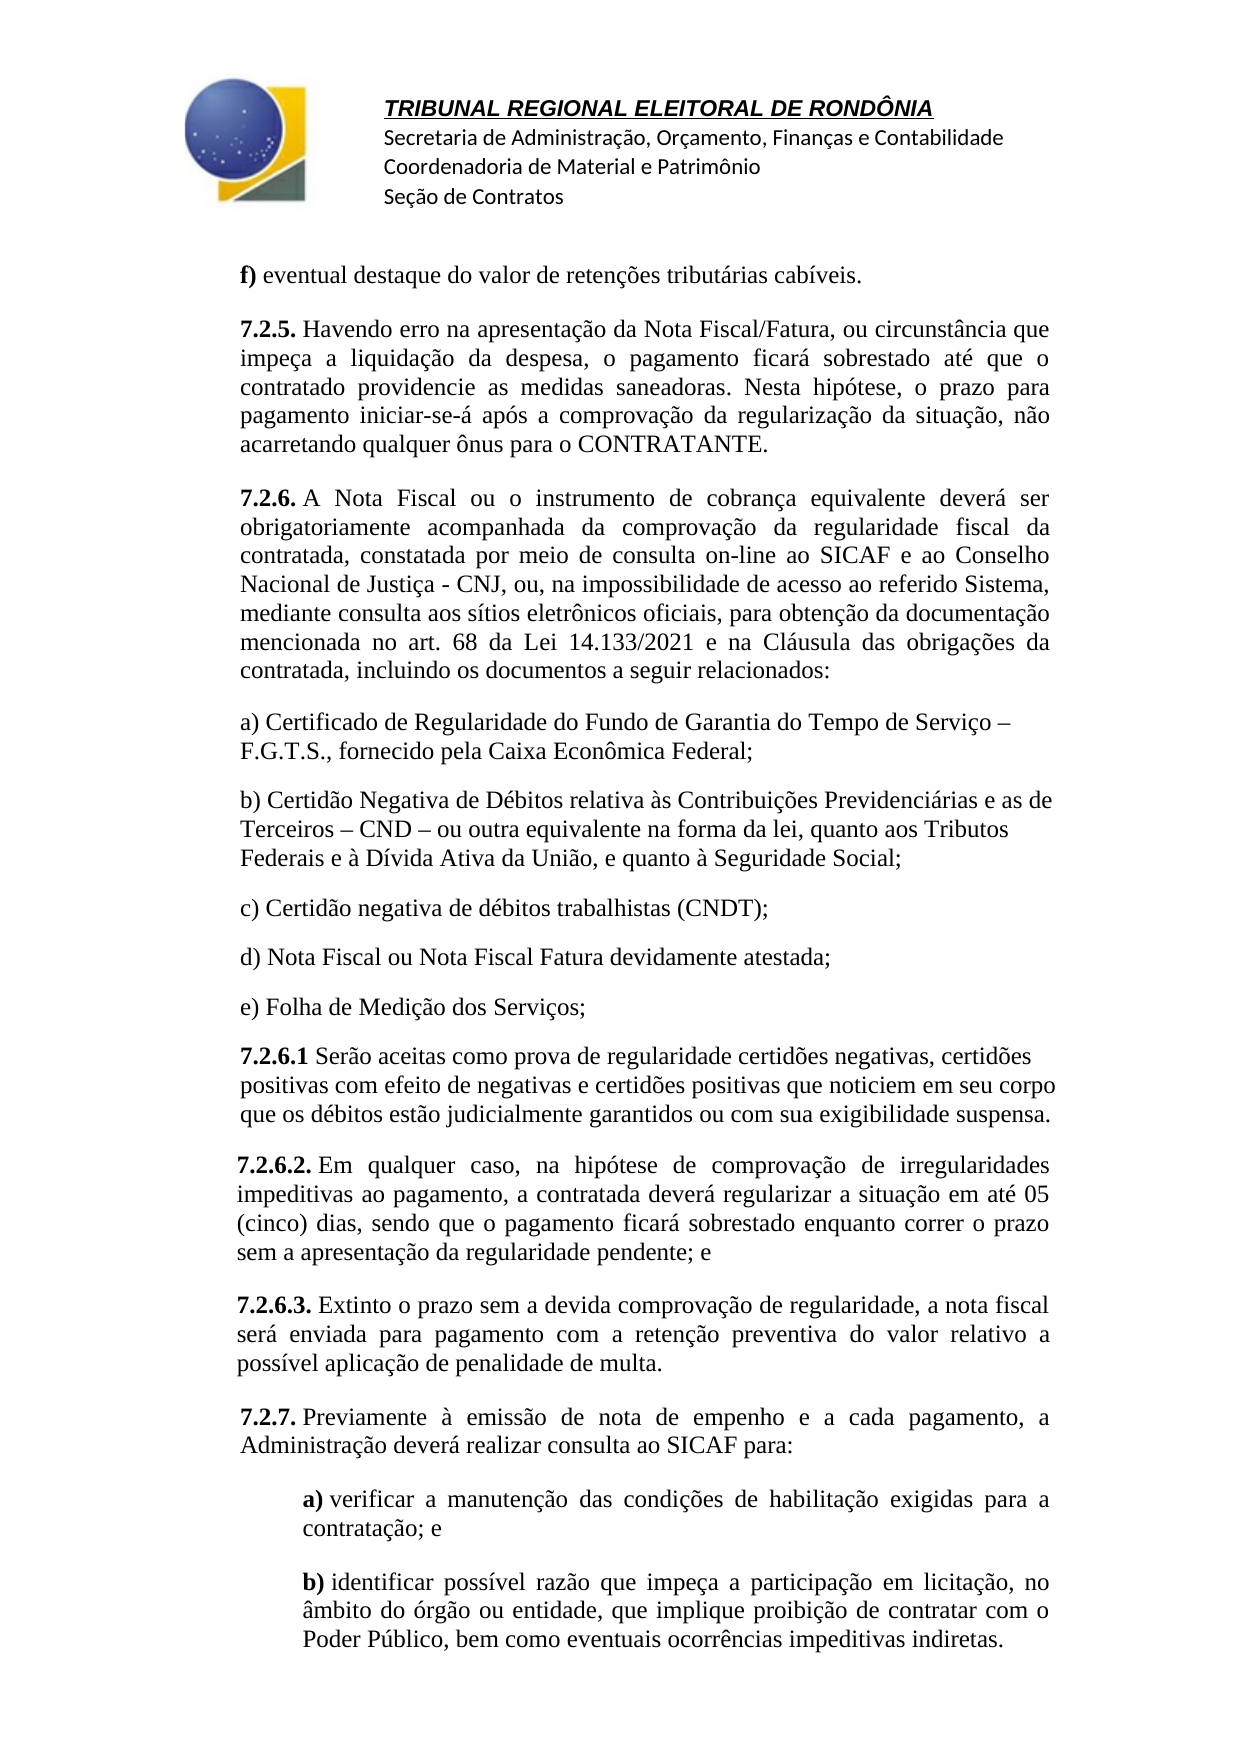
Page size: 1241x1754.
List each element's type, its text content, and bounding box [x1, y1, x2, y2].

text a) verificar a manutenção das condições de habilitação exigidas para a contratação; e [302, 1484, 1051, 1542]
text 7.2.6.3. Extinto o prazo sem a devida comprovação de regularidade, a nota fiscal será enviada para pagamento com a retenção preventiva do valor relativo a possível aplicação de penalidade de multa. [237, 1291, 1051, 1377]
text 7.2.6.1 Serão aceitas como prova de regularidade certidões negativas, certidões positivas com efeito de negativas e certidões positivas que noticiem em seu corpo que os débitos estão judicialmente garantidos ou com sua exigibilidade suspensa. [240, 1041, 1063, 1128]
text b) Certidão Negativa de Débitos relativa às Contribuições Previdenciárias e as de Terceiros – CND – ou outra equivalente na forma da lei, quanto aos Tributos Federais e à Dívida Ativa da União, e quanto à Seguridade Social; [240, 786, 1063, 872]
text b) identificar possível razão que impeça a participação em licitação, no âmbito do órgão ou entidade, que implique proibição de contratar com o Poder Público, bem como eventuais ocorrências impeditivas indiretas. [302, 1567, 1051, 1653]
text e) Folha de Medição dos Serviços; [240, 992, 1063, 1021]
text 7.2.5. Havendo erro na apresentação da Nota Fiscal/Fatura, ou circunstância que impeça a liquidação da despesa, o pagamento ficará sobrestado até que o contratado providencie as medidas saneadoras. Nesta hipótese, o prazo para pagamento iniciar-se-á após a comprovação da regularização da situação, não acarretando qualquer ônus para o CONTRATANTE. [240, 314, 1051, 458]
text f) eventual destaque do valor de retenções tributárias cabíveis. [240, 261, 1051, 289]
text d) Nota Fiscal ou Nota Fiscal Fatura devidamente atestada; [240, 942, 1063, 971]
text 7.2.6.2. Em qualquer caso, na hipótese de comprovação de irregularidades impeditivas ao pagamento, a contratada deverá regularizar a situação em até 05 (cinco) dias, sendo que o pagamento ficará sobrestado enquanto correr o prazo sem a apresentação da regularidade pendente; e [237, 1151, 1051, 1266]
text 7.2.6. A Nota Fiscal ou o instrumento de cobrança equivalente deverá ser obrigatoriamente acompanhada da comprovação da regularidade fiscal da contratada, constatada por meio de consulta on-line ao SICAF e ao Conselho Nacional de Justiça - CNJ, ou, na impossibilidade de acesso ao referido Sistema, mediante consulta aos sítios eletrônicos oficiais, para obtenção da documentação mencionada no art. 68 da Lei 14.133/2021 e na Cláusula das obrigações da contratada, incluindo os documentos a seguir relacionados: [240, 483, 1051, 684]
text a) Certificado de Regularidade do Fundo de Garantia do Tempo de Serviço – F.G.T.S., fornecido pela Caixa Econômica Federal; [240, 707, 1063, 765]
text c) Certidão negativa de débitos trabalhistas (CNDT); [240, 893, 1063, 921]
text 7.2.7. Previamente à emissão de nota de empenho e a cada pagamento, a Administração deverá realizar consulta ao SICAF para: [240, 1402, 1051, 1459]
